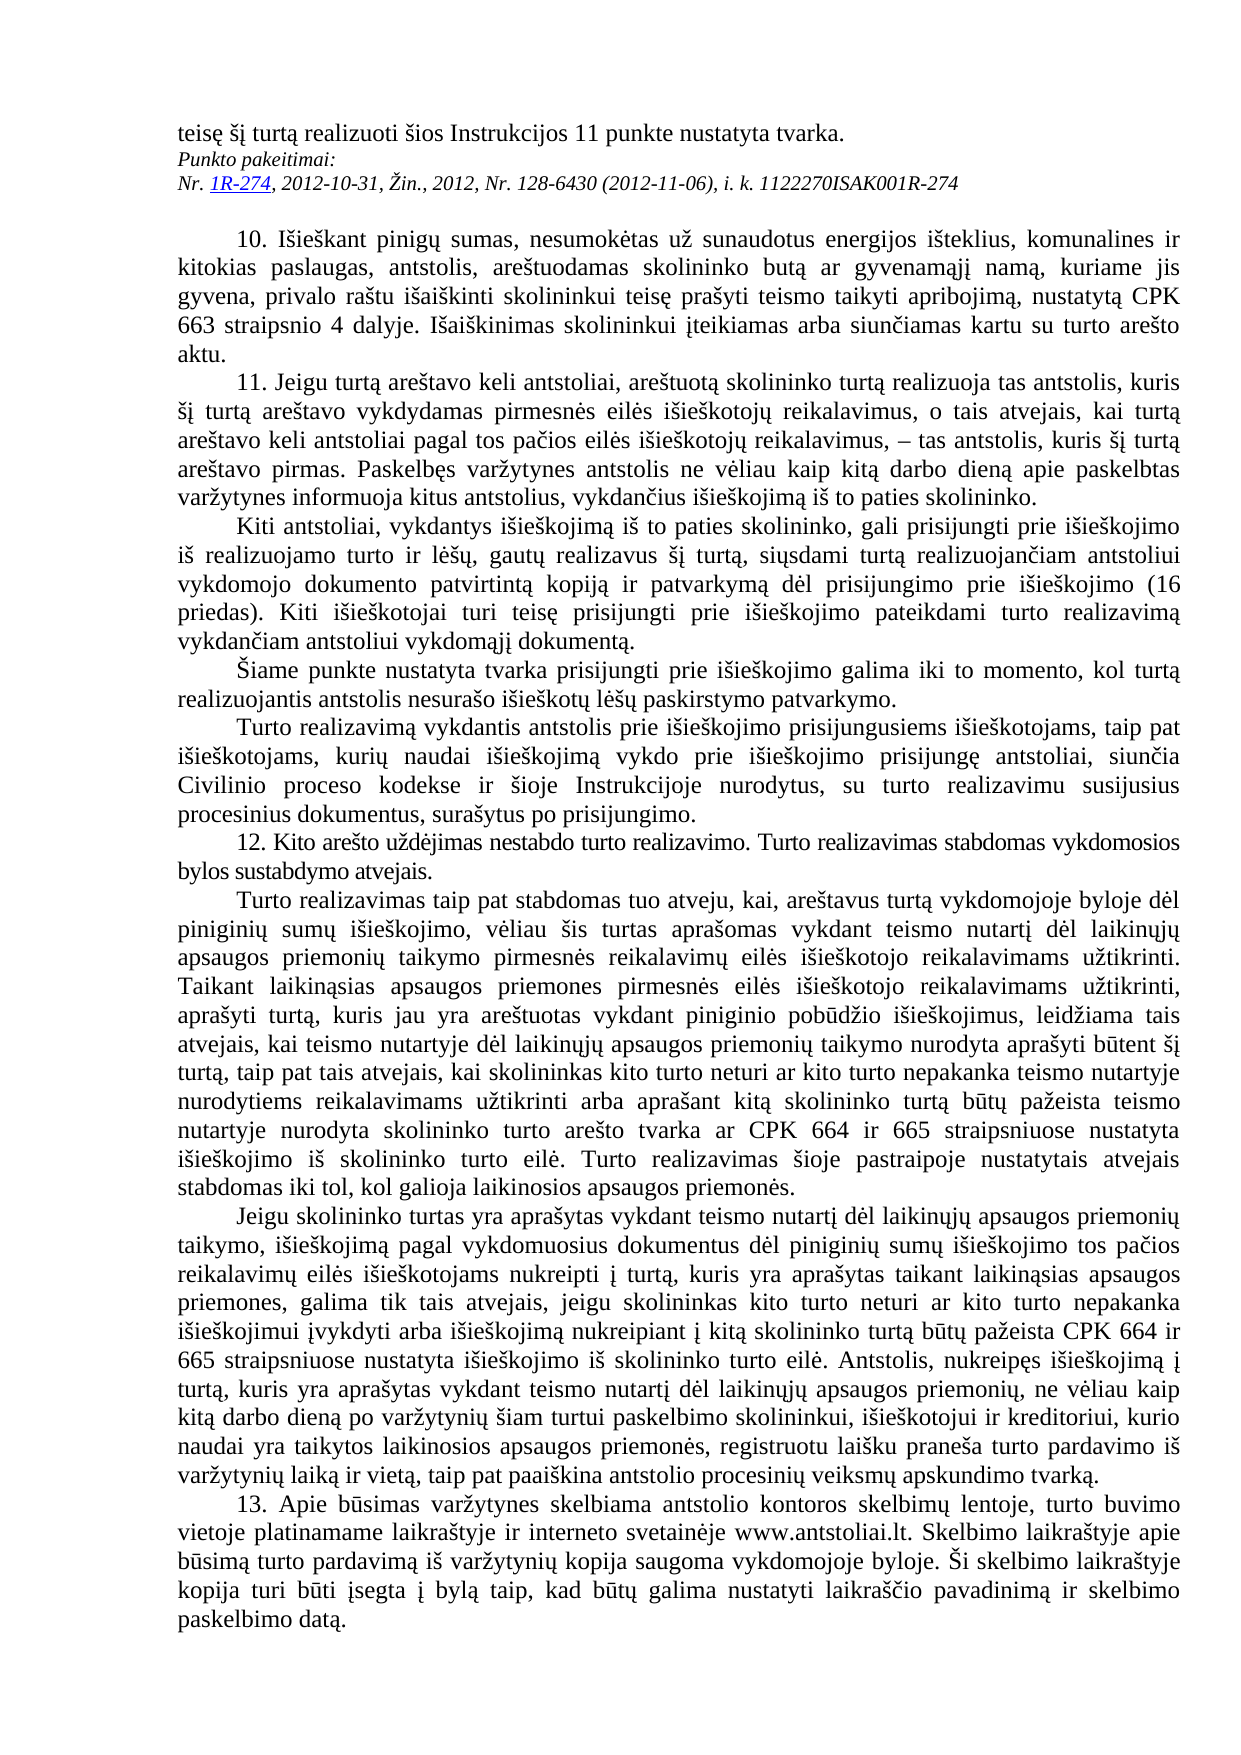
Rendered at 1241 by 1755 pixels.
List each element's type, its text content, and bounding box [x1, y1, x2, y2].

text 10. Išieškant pinigų sumas, nesumokėtas už sunaudotus energijos išteklius, komunalines ir kitokias paslaugas, antstolis, areštuodamas skolininko butą ar gyvenamąjį namą, kuriame jis gyvena, privalo raštu išaiškinti skolininkui teisę prašyti teismo taikyti apribojimą, nustatytą CPK 663 straipsnio 4 dalyje. Išaiškinimas skolininkui įteikiamas arba siunčiamas kartu su turto arešto aktu. [177, 224, 1181, 367]
text Punkto pakeitimai: [177, 147, 1181, 171]
text Nr. 1R-274, 2012-10-31, Žin., 2012, Nr. 128-6430 (2012-11-06), i. k. 1122270ISAK001R-274 [177, 171, 1181, 195]
text Šiame punkte nustatyta tvarka prisijungti prie išieškojimo galima iki to momento, kol turtą realizuojantis antstolis nesurašo išieškotų lėšų paskirstymo patvarkymo. [177, 655, 1181, 712]
text Jeigu skolininko turtas yra aprašytas vykdant teismo nutartį dėl laikinųjų apsaugos priemonių taikymo, išieškojimą pagal vykdomuosius dokumentus dėl piniginių sumų išieškojimo tos pačios reikalavimų eilės išieškotojams nukreipti į turtą, kuris yra aprašytas taikant laikinąsias apsaugos priemones, galima tik tais atvejais, jeigu skolininkas kito turto neturi ar kito turto nepakanka išieškojimui įvykdyti arba išieškojimą nukreipiant į kitą skolininko turtą būtų pažeista CPK 664 ir 665 straipsniuose nustatyta išieškojimo iš skolininko turto eilė. Antstolis, nukreipęs išieškojimą į turtą, kuris yra aprašytas vykdant teismo nutartį dėl laikinųjų apsaugos priemonių, ne vėliau kaip kitą darbo dieną po varžytynių šiam turtui paskelbimo skolininkui, išieškotojui ir kreditoriui, kurio naudai yra taikytos laikinosios apsaugos priemonės, registruotu laišku praneša turto pardavimo iš varžytynių laiką ir vietą, taip pat paaiškina antstolio procesinių veiksmų apskundimo tvarką. [177, 1201, 1181, 1489]
text 11. Jeigu turtą areštavo keli antstoliai, areštuotą skolininko turtą realizuoja tas antstolis, kuris šį turtą areštavo vykdydamas pirmesnės eilės išieškotojų reikalavimus, o tais atvejais, kai turtą areštavo keli antstoliai pagal tos pačios eilės išieškotojų reikalavimus, – tas antstolis, kuris šį turtą areštavo pirmas. Paskelbęs varžytynes antstolis ne vėliau kaip kitą darbo dieną apie paskelbtas varžytynes informuoja kitus antstolius, vykdančius išieškojimą iš to paties skolininko. [177, 367, 1181, 511]
text Turto realizavimą vykdantis antstolis prie išieškojimo prisijungusiems išieškotojams, taip pat išieškotojams, kurių naudai išieškojimą vykdo prie išieškojimo prisijungę antstoliai, siunčia Civilinio proceso kodekse ir šioje Instrukcijoje nurodytus, su turto realizavimu susijusius procesinius dokumentus, surašytus po prisijungimo. [177, 712, 1181, 827]
text Kiti antstoliai, vykdantys išieškojimą iš to paties skolininko, gali prisijungti prie išieškojimo iš realizuojamo turto ir lėšų, gautų realizavus šį turtą, siųsdami turtą realizuojančiam antstoliui vykdomojo dokumento patvirtintą kopiją ir patvarkymą dėl prisijungimo prie išieškojimo (16 priedas). Kiti išieškotojai turi teisę prisijungti prie išieškojimo pateikdami turto realizavimą vykdančiam antstoliui vykdomąjį dokumentą. [177, 511, 1181, 655]
text teisę šį turtą realizuoti šios Instrukcijos 11 punkte nustatyta tvarka. [177, 118, 1181, 147]
text Turto realizavimas taip pat stabdomas tuo atveju, kai, areštavus turtą vykdomojoje byloje dėl piniginių sumų išieškojimo, vėliau šis turtas aprašomas vykdant teismo nutartį dėl laikinųjų apsaugos priemonių taikymo pirmesnės reikalavimų eilės išieškotojo reikalavimams užtikrinti. Taikant laikinąsias apsaugos priemones pirmesnės eilės išieškotojo reikalavimams užtikrinti, aprašyti turtą, kuris jau yra areštuotas vykdant piniginio pobūdžio išieškojimus, leidžiama tais atvejais, kai teismo nutartyje dėl laikinųjų apsaugos priemonių taikymo nurodyta aprašyti būtent šį turtą, taip pat tais atvejais, kai skolininkas kito turto neturi ar kito turto nepakanka teismo nutartyje nurodytiems reikalavimams užtikrinti arba aprašant kitą skolininko turtą būtų pažeista teismo nutartyje nurodyta skolininko turto arešto tvarka ar CPK 664 ir 665 straipsniuose nustatyta išieškojimo iš skolininko turto eilė. Turto realizavimas šioje pastraipoje nustatytais atvejais stabdomas iki tol, kol galioja laikinosios apsaugos priemonės. [177, 885, 1181, 1201]
text 12. Kito arešto uždėjimas nestabdo turto realizavimo. Turto realizavimas stabdomas vykdomosios bylos sustabdymo atvejais. [177, 827, 1181, 885]
text 13. Apie būsimas varžytynes skelbiama antstolio kontoros skelbimų lentoje, turto buvimo vietoje platinamame laikraštyje ir interneto svetainėje www.antstoliai.lt. Skelbimo laikraštyje apie būsimą turto pardavimą iš varžytynių kopija saugoma vykdomojoje byloje. Ši skelbimo laikraštyje kopija turi būti įsegta į bylą taip, kad būtų galima nustatyti laikraščio pavadinimą ir skelbimo paskelbimo datą. [177, 1489, 1181, 1632]
